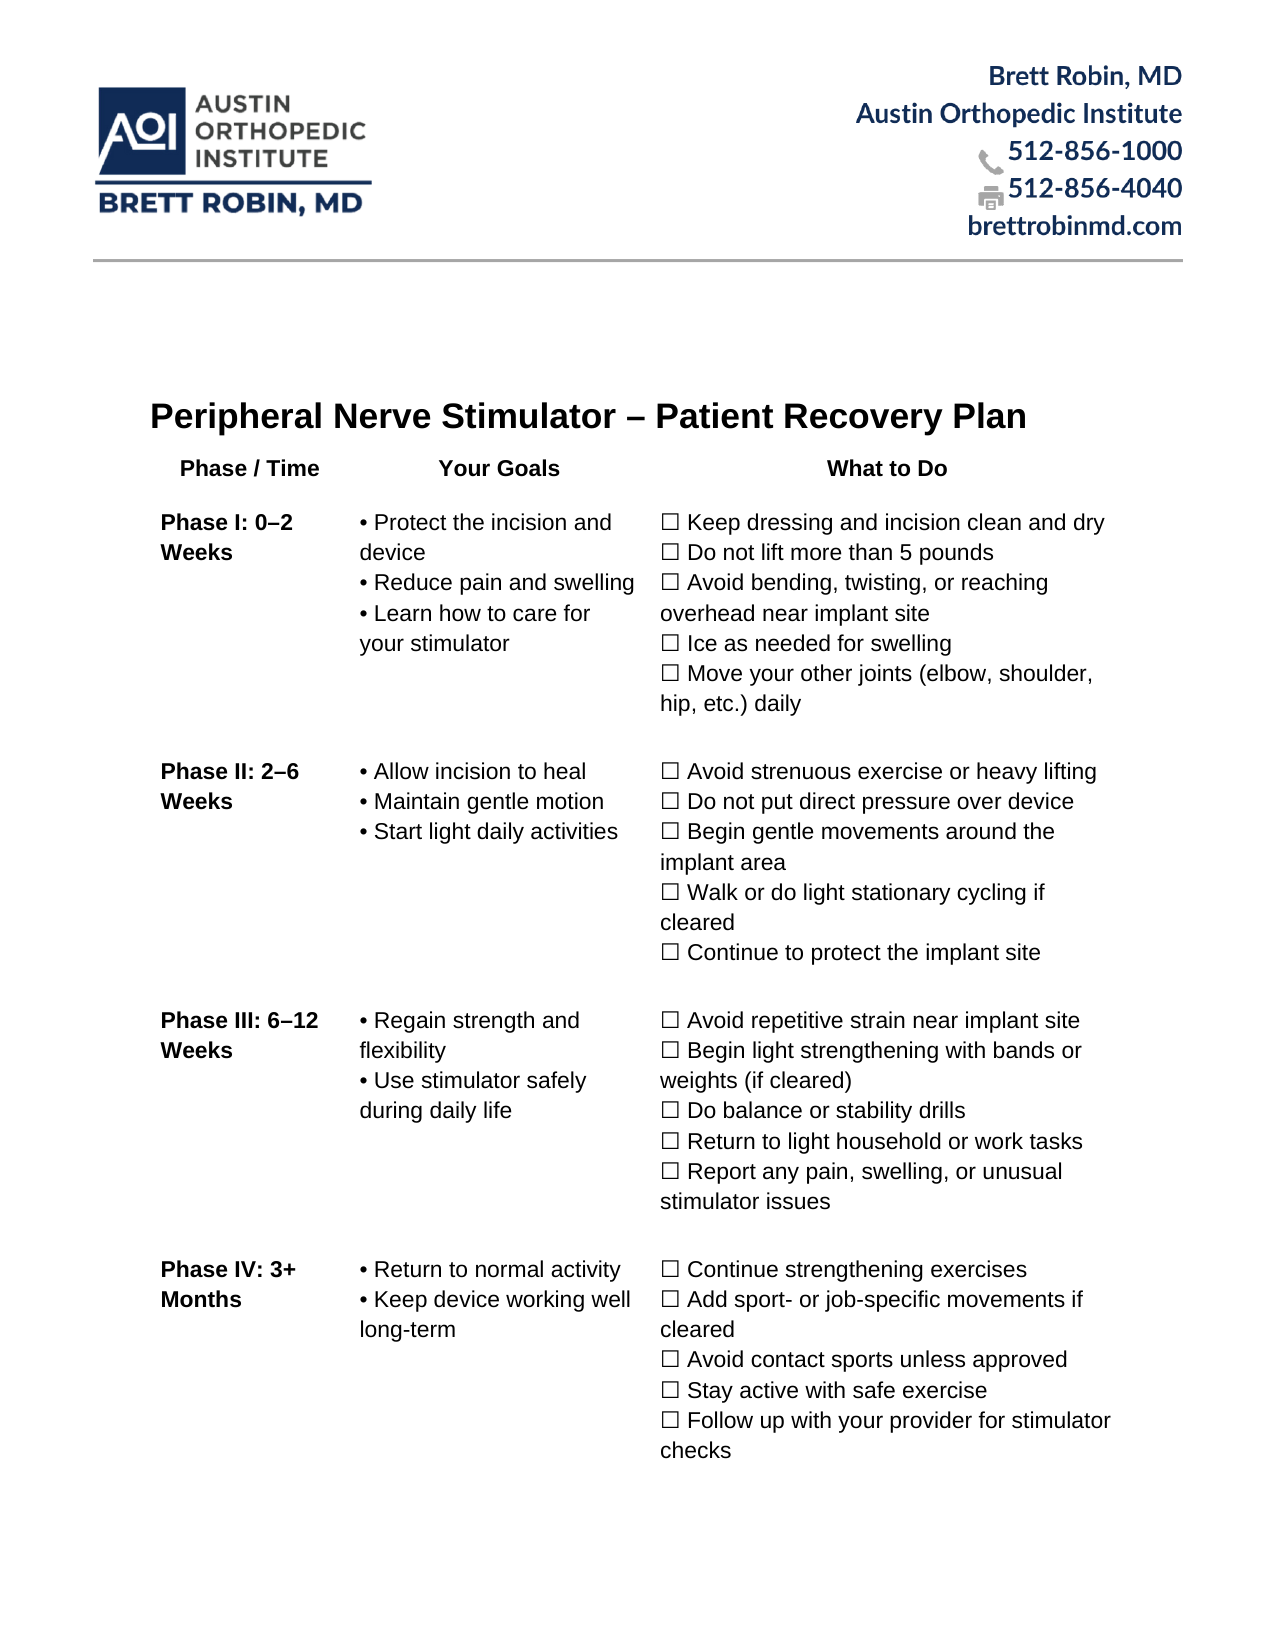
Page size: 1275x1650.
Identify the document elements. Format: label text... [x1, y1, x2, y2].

table_cell ☐ Avoid repetitive strain near implant site ☐ Begin light strengthening with bands or weights (if cleared) ☐ Do balance or stability drills ☐ Return to light household or work tasks ☐ Report any pain, swelling, or unusual stimulator issues [650, 996, 1125, 1245]
table_header Phase / Time [150, 445, 349, 498]
table_header What to Do [650, 445, 1125, 498]
table_cell • Regain strength and flexibility • Use stimulator safely during daily life [349, 996, 649, 1245]
table_header Your Goals [349, 445, 649, 498]
table_cell ☐ Continue strengthening exercises ☐ Add sport- or job-specific movements if cleared ☐ Avoid contact sports unless approved ☐ Stay active with safe exercise ☐ Follow up with your provider for stimulator checks [650, 1245, 1125, 1494]
table_cell Phase III: 6–12 Weeks [150, 996, 349, 1245]
table_cell • Protect the incision and device • Reduce pain and swelling • Learn how to care for your stimulator [349, 499, 649, 747]
subtitle Peripheral Nerve Stimulator – Patient Recovery Plan [150, 396, 1125, 436]
table_cell Phase I: 0–2 Weeks [150, 499, 349, 747]
table_cell ☐ Keep dressing and incision clean and dry ☐ Do not lift more than 5 pounds ☐ Avoid bending, twisting, or reaching overhead near implant site ☐ Ice as needed for swelling ☐ Move your other joints (elbow, shoulder, hip, etc.) daily [650, 499, 1125, 747]
table_cell Phase IV: 3+ Months [150, 1245, 349, 1494]
table_cell ☐ Avoid strenuous exercise or heavy lifting ☐ Do not put direct pressure over device ☐ Begin gentle movements around the implant area ☐ Walk or do light stationary cycling if cleared ☐ Continue to protect the implant site [650, 748, 1125, 996]
picture [82, 18, 1193, 306]
table_cell Phase II: 2–6 Weeks [150, 748, 349, 996]
table_cell • Allow incision to heal • Maintain gentle motion • Start light daily activities [349, 748, 649, 996]
table_cell • Return to normal activity • Keep device working well long-term [349, 1245, 649, 1494]
